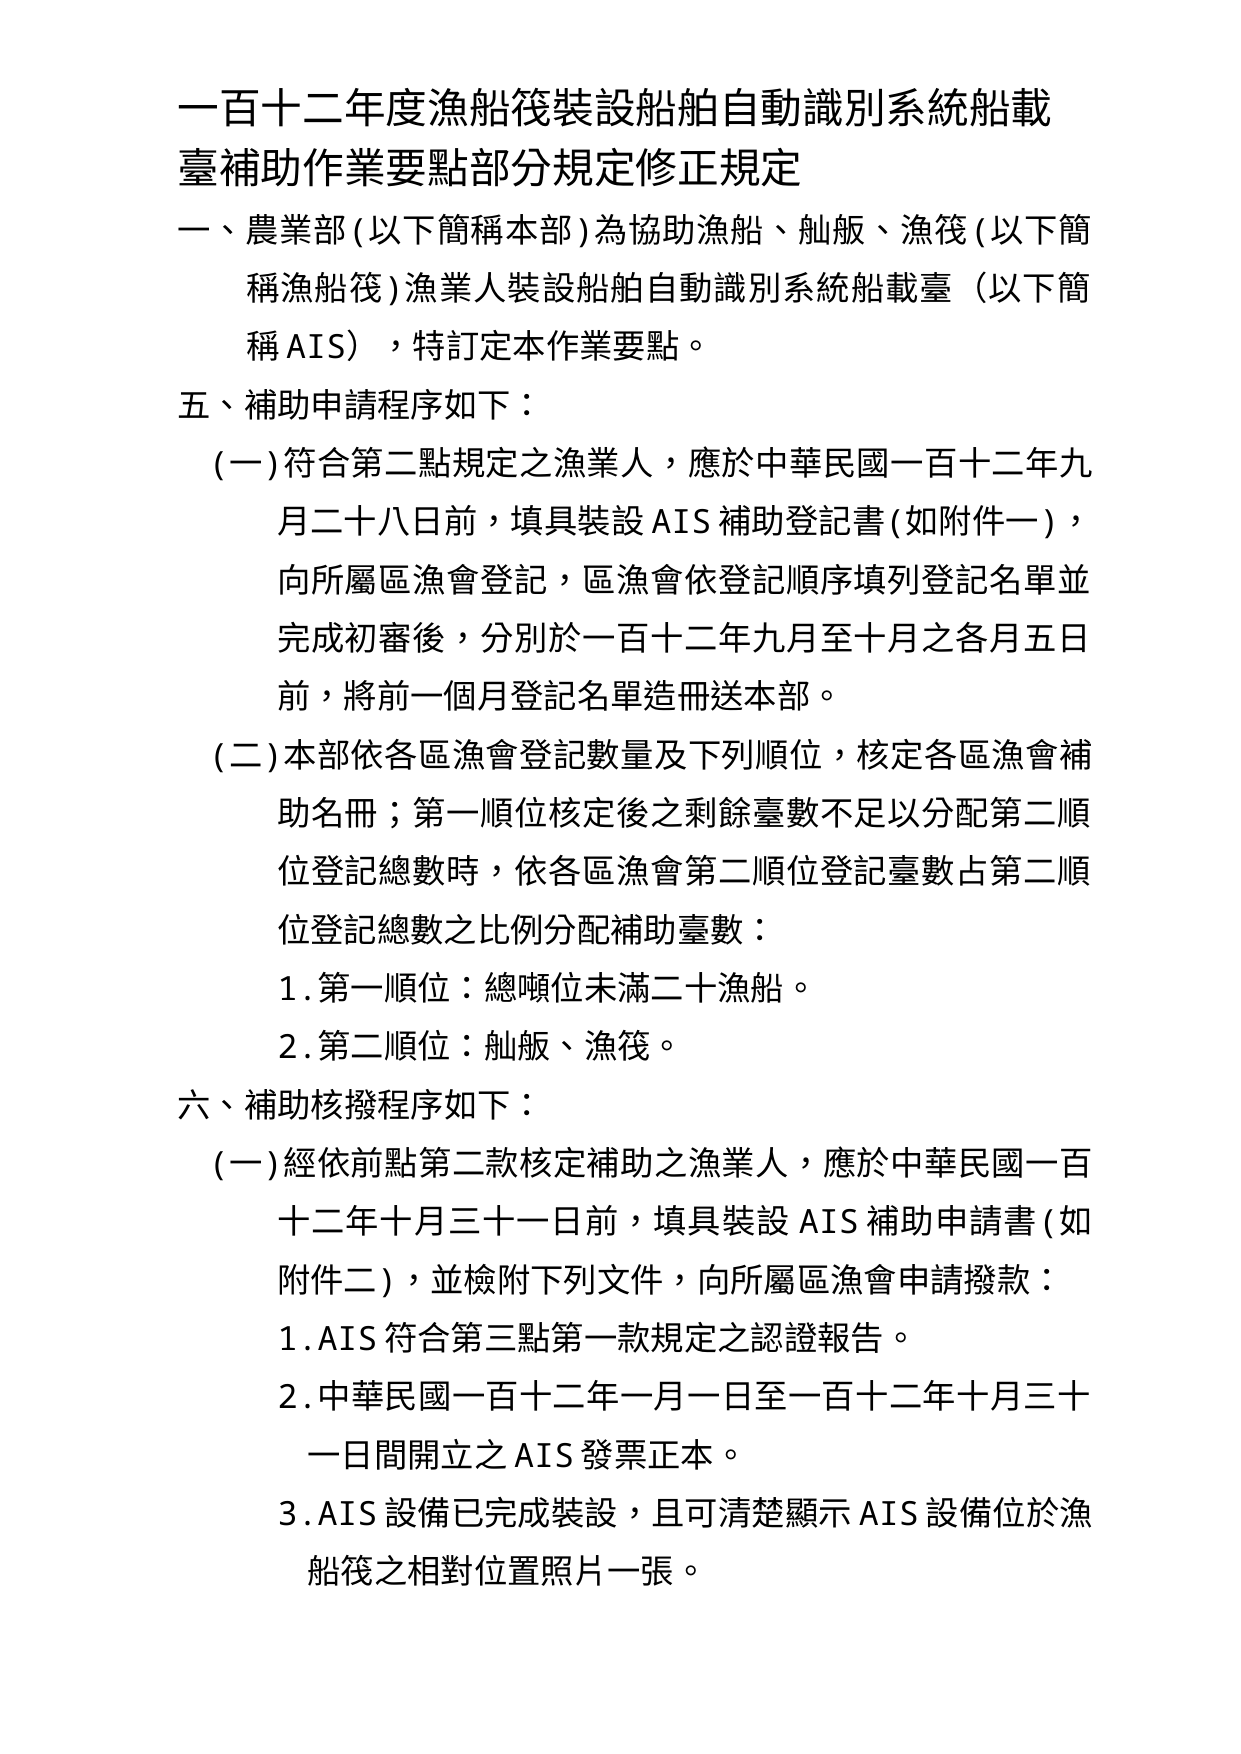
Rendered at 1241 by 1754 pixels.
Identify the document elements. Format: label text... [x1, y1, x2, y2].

text (一)符合第二點規定之漁業人，應於中華民國一百十二年九月二十八日前，填具裝設AIS補助登記書(如附件一)，向所屬區漁會登記，區漁會依登記順序填列登記名單並完成初審後，分別於一百十二年九月至十月之各月五日前，將前一個月登記名單造冊送本部。 [208, 429, 1092, 721]
text 一百十二年度漁船筏裝設船舶自動識別系統船載臺補助作業要點部分規定修正規定 [177, 75, 1092, 196]
text 六、補助核撥程序如下： [177, 1071, 1092, 1129]
text 1.AIS符合第三點第一款規定之認證報告。 [277, 1304, 1092, 1362]
text 一、農業部(以下簡稱本部)為協助漁船、舢舨、漁筏(以下簡稱漁船筏)漁業人裝設船舶自動識別系統船載臺（以下簡稱AIS），特訂定本作業要點。 [177, 196, 1092, 371]
text 2.第二順位：舢舨、漁筏。 [277, 1012, 1092, 1071]
text (二)本部依各區漁會登記數量及下列順位，核定各區漁會補助名冊；第一順位核定後之剩餘臺數不足以分配第二順位登記總數時，依各區漁會第二順位登記臺數占第二順位登記總數之比例分配補助臺數： [208, 721, 1092, 954]
text 2.中華民國一百十二年一月一日至一百十二年十月三十一日間開立之AIS發票正本。 [277, 1362, 1092, 1479]
text 五、補助申請程序如下： [177, 371, 1092, 429]
text (一)經依前點第二款核定補助之漁業人，應於中華民國一百十二年十月三十一日前，填具裝設AIS補助申請書(如附件二)，並檢附下列文件，向所屬區漁會申請撥款： [208, 1129, 1092, 1304]
text 1.第一順位：總噸位未滿二十漁船。 [277, 954, 1092, 1012]
text 3.AIS設備已完成裝設，且可清楚顯示AIS設備位於漁船筏之相對位置照片一張。 [277, 1479, 1092, 1596]
